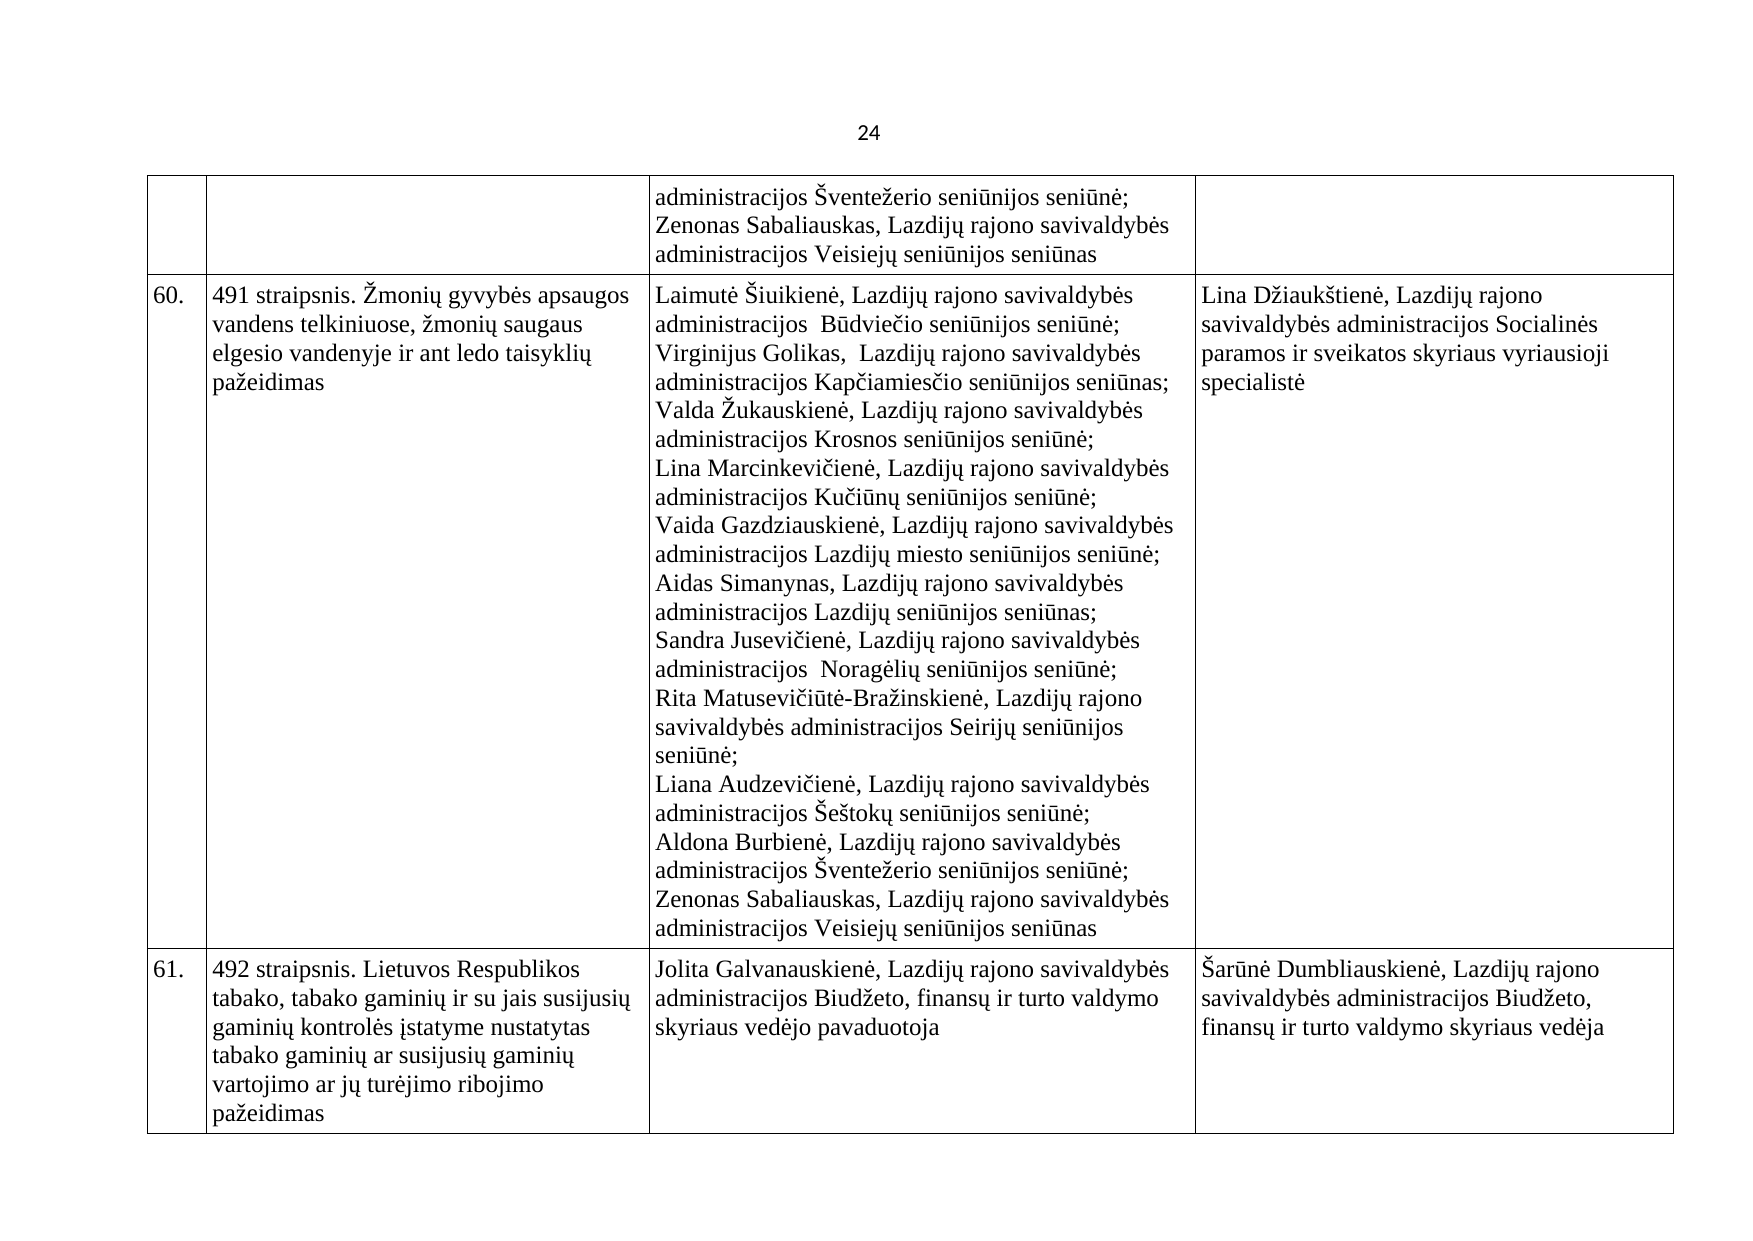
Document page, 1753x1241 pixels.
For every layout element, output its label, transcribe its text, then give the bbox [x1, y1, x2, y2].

table_cell [148, 176, 206, 274]
table_cell 492 straipsnis. Lietuvos Respublikos tabako, tabako gaminių ir su jais susijusių gaminių kontrolės įstatyme nustatytas tabako gaminių ar susijusių gaminių vartojimo ar jų turėjimo ribojimo pažeidimas [207, 949, 649, 1132]
table_cell [1196, 176, 1673, 274]
table_cell Lina Džiaukštienė, Lazdijų rajono savivaldybės administracijos Socialinės paramos ir sveikatos skyriaus vyriausioji specialistė [1196, 275, 1673, 947]
table_cell 61. [148, 949, 206, 1132]
table_cell [207, 176, 649, 274]
table_cell 60. [148, 275, 206, 947]
table_cell administracijos Šventežerio seniūnijos seniūnė; Zenonas Sabaliauskas, Lazdijų rajono savivaldybės administracijos Veisiejų seniūnijos seniūnas [650, 176, 1195, 274]
table_cell Laimutė Šiuikienė, Lazdijų rajono savivaldybės administracijos Būdviečio seniūnijos seniūnė; Virginijus Golikas, Lazdijų rajono savivaldybės administracijos Kapčiamiesčio seniūnijos seniūnas; Valda Žukauskienė, Lazdijų rajono savivaldybės administracijos Krosnos seniūnijos seniūnė; Lina Marcinkevičienė, Lazdijų rajono savivaldybės administracijos Kučiūnų seniūnijos seniūnė; Vaida Gazdziauskienė, Lazdijų rajono savivaldybės administracijos Lazdijų miesto seniūnijos seniūnė; Aidas Simanynas, Lazdijų rajono savivaldybės administracijos Lazdijų seniūnijos seniūnas; Sandra Jusevičienė, Lazdijų rajono savivaldybės administracijos Noragėlių seniūnijos seniūnė; Rita Matusevičiūtė-Bražinskienė, Lazdijų rajono savivaldybės administracijos Seirijų seniūnijos seniūnė; Liana Audzevičienė, Lazdijų rajono savivaldybės administracijos Šeštokų seniūnijos seniūnė; Aldona Burbienė, Lazdijų rajono savivaldybės administracijos Šventežerio seniūnijos seniūnė; Zenonas Sabaliauskas, Lazdijų rajono savivaldybės administracijos Veisiejų seniūnijos seniūnas [650, 275, 1195, 947]
table_cell Šarūnė Dumbliauskienė, Lazdijų rajono savivaldybės administracijos Biudžeto, finansų ir turto valdymo skyriaus vedėja [1196, 949, 1673, 1132]
table_cell 491 straipsnis. Žmonių gyvybės apsaugos vandens telkiniuose, žmonių saugaus elgesio vandenyje ir ant ledo taisyklių pažeidimas [207, 275, 649, 947]
table_cell Jolita Galvanauskienė, Lazdijų rajono savivaldybės administracijos Biudžeto, finansų ir turto valdymo skyriaus vedėjo pavaduotoja [650, 949, 1195, 1132]
